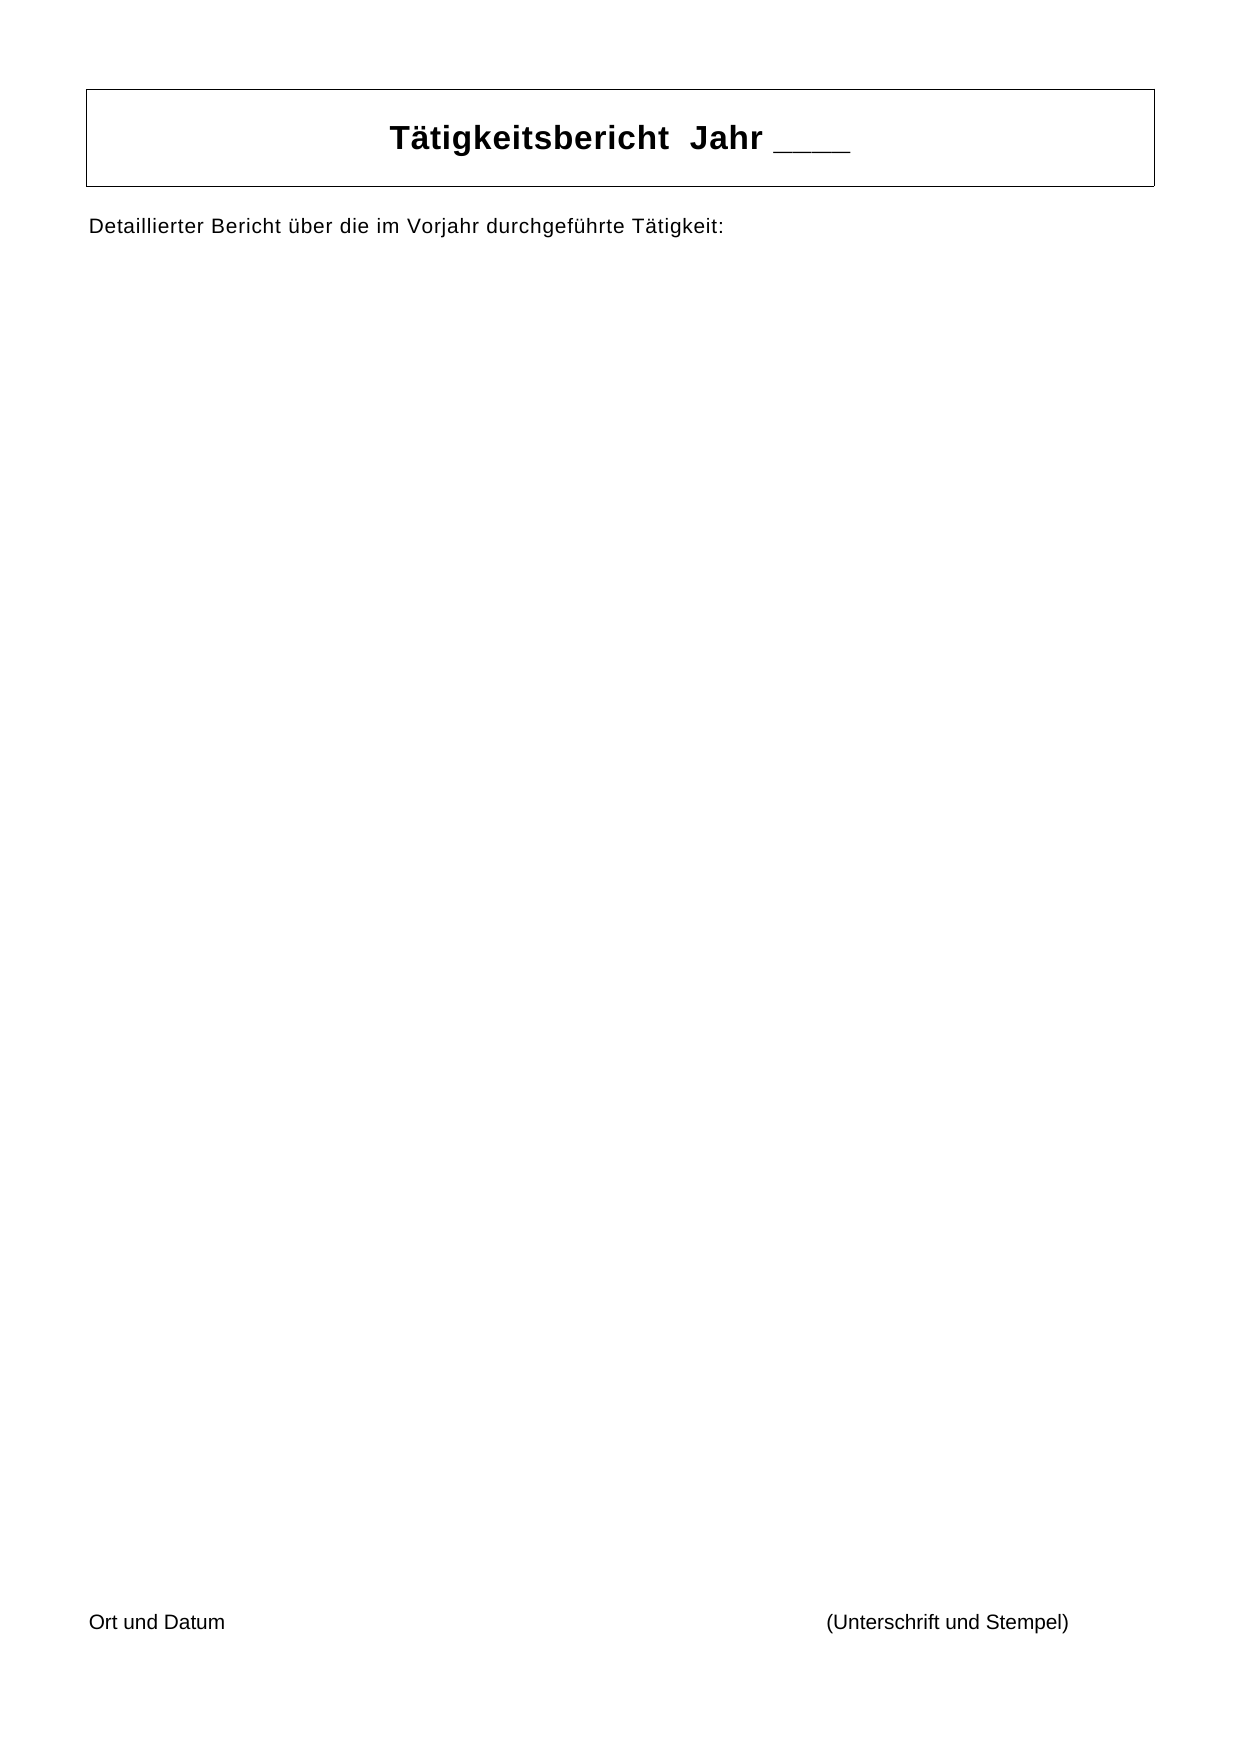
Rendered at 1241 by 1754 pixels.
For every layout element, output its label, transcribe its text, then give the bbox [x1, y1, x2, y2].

text Tätigkeitsbericht Jahr ____ [87, 116, 1154, 157]
text Ort und Datum (Unterschrift und Stempel) [88, 1610, 1152, 1634]
text Detaillierter Bericht über die im Vorjahr durchgeführte Tätigkeit: [88, 214, 1152, 238]
